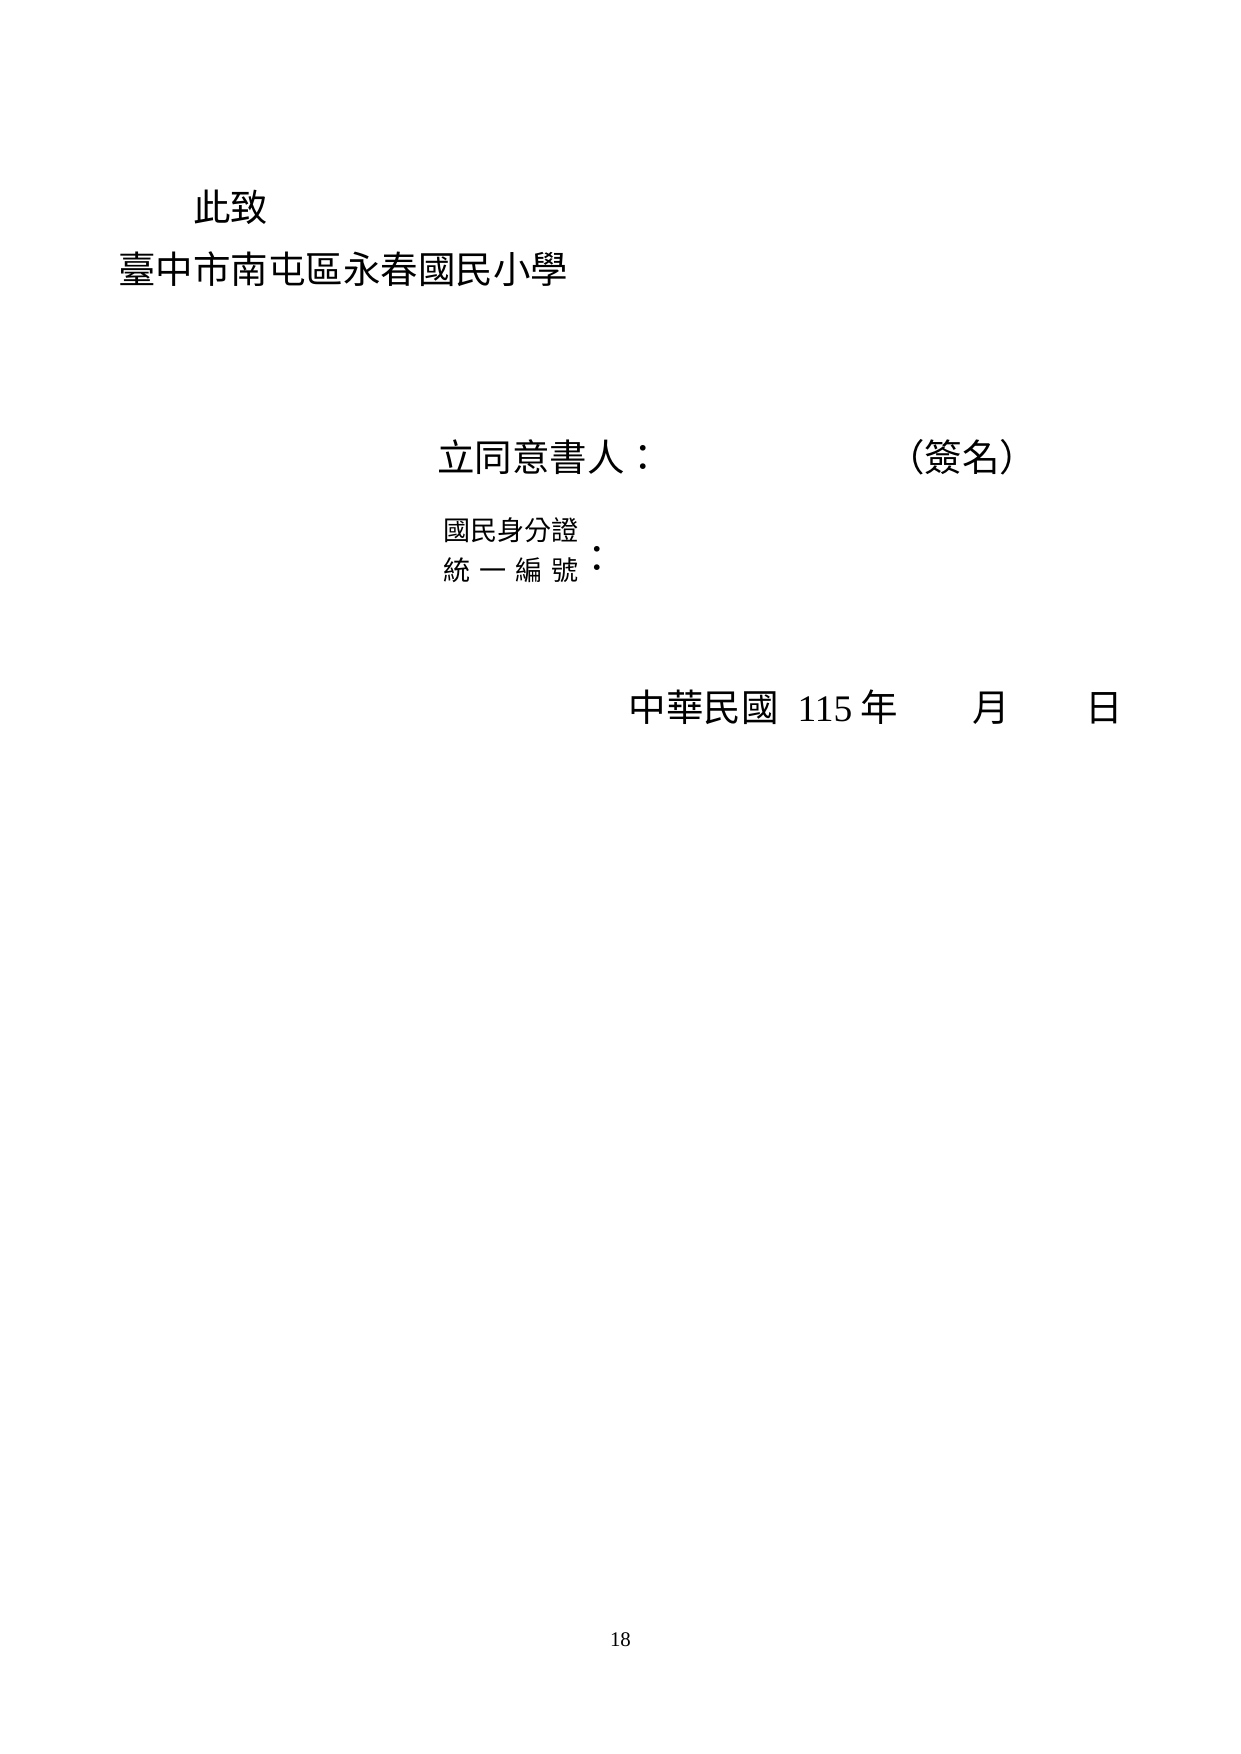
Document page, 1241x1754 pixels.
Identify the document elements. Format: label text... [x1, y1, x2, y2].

text 臺中市南屯區永春國民小學 [118, 226, 1122, 288]
text 此致 [118, 163, 1122, 226]
text 國民身分證統一編號： [118, 476, 1122, 601]
text 中華民國 115年 月 日 [118, 663, 1122, 726]
text 立同意書人： （簽名） [118, 413, 1122, 476]
